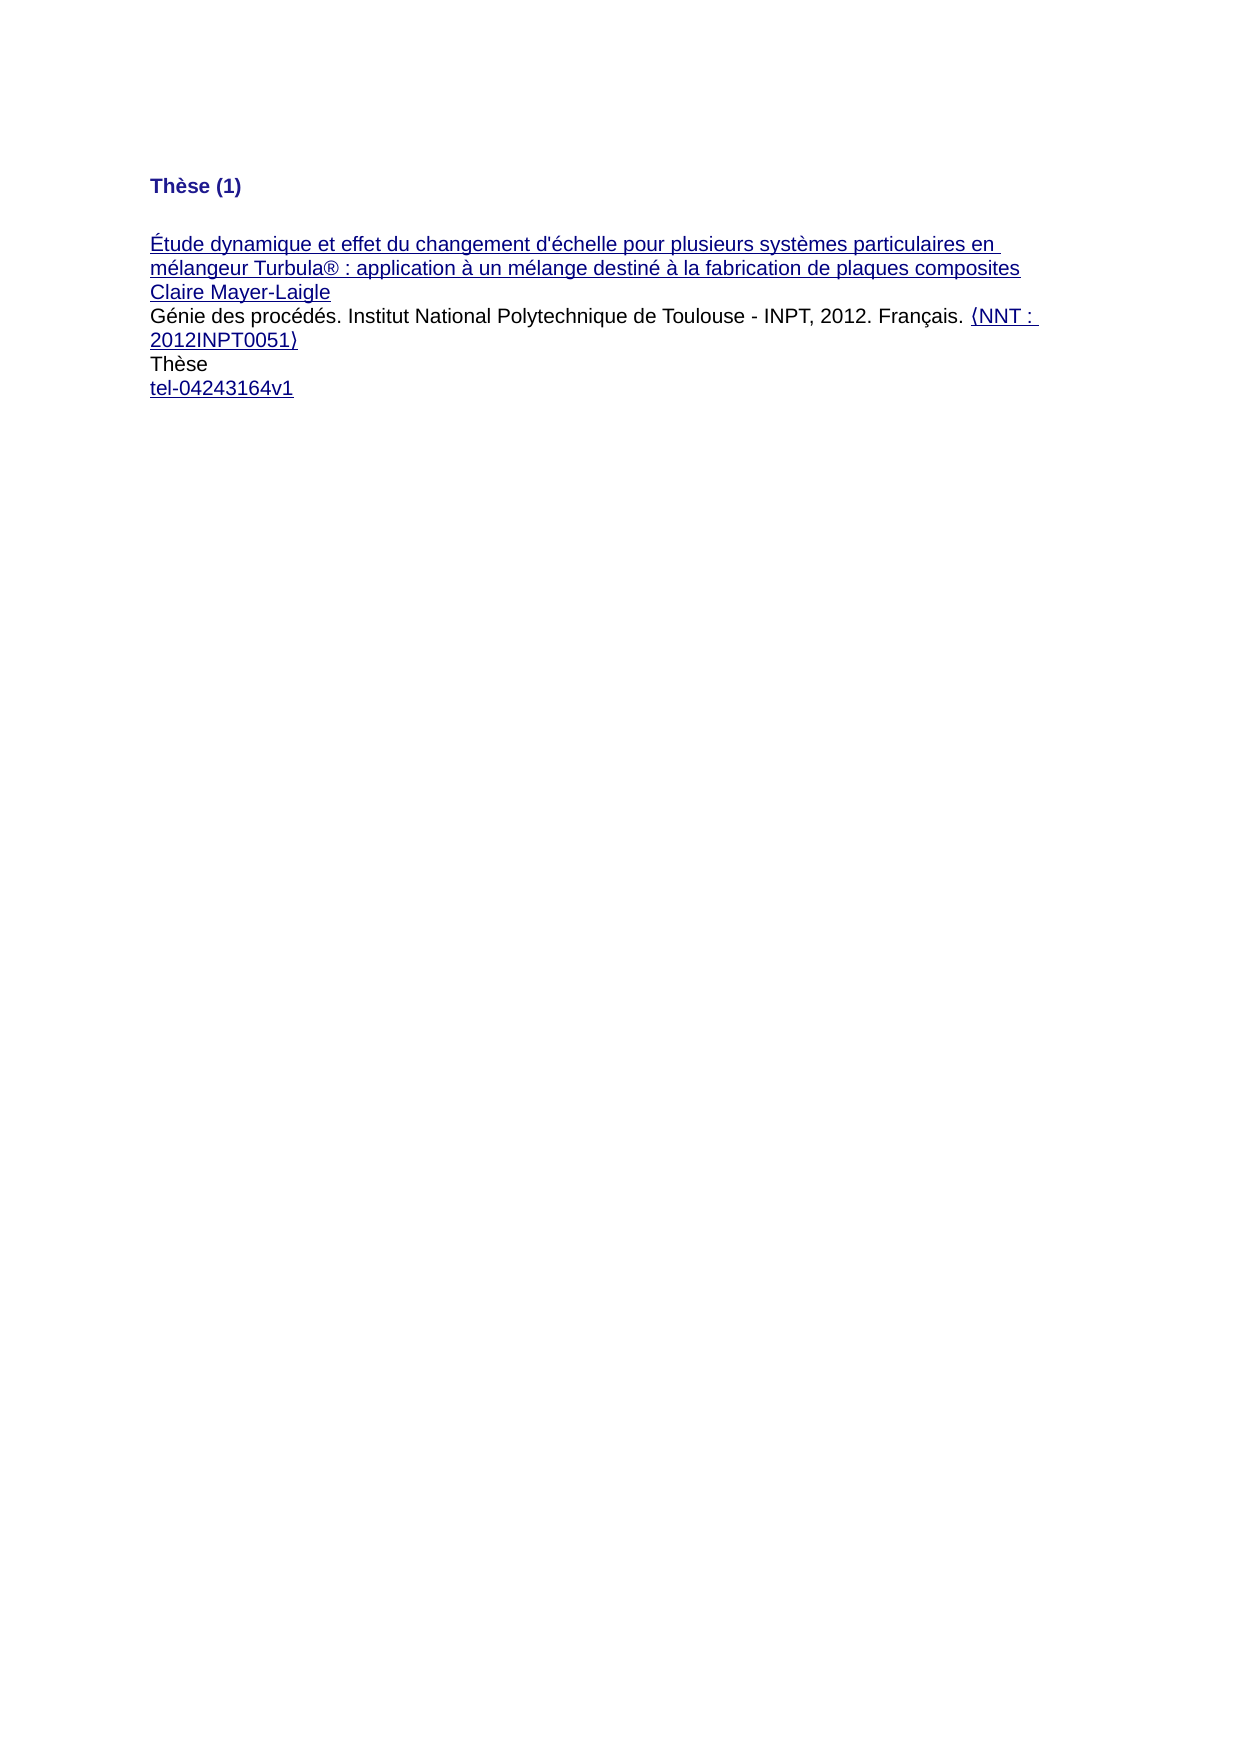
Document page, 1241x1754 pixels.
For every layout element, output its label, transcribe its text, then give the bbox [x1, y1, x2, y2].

table_header Étude dynamique et effet du changement d'échelle pour plusieurs systèmes particulaires en mélangeur Turbula® : application à un mélange destiné à la fabrication de plaques composites Claire Mayer-Laigle Génie des procédés. Institut National Polytechnique de Toulouse - INPT, 2012. Français. ⟨NNT : 2012INPT0051⟩ Thèse tel-04243164v1 [150, 232, 1090, 400]
subtitle Thèse (1) [150, 174, 1090, 198]
